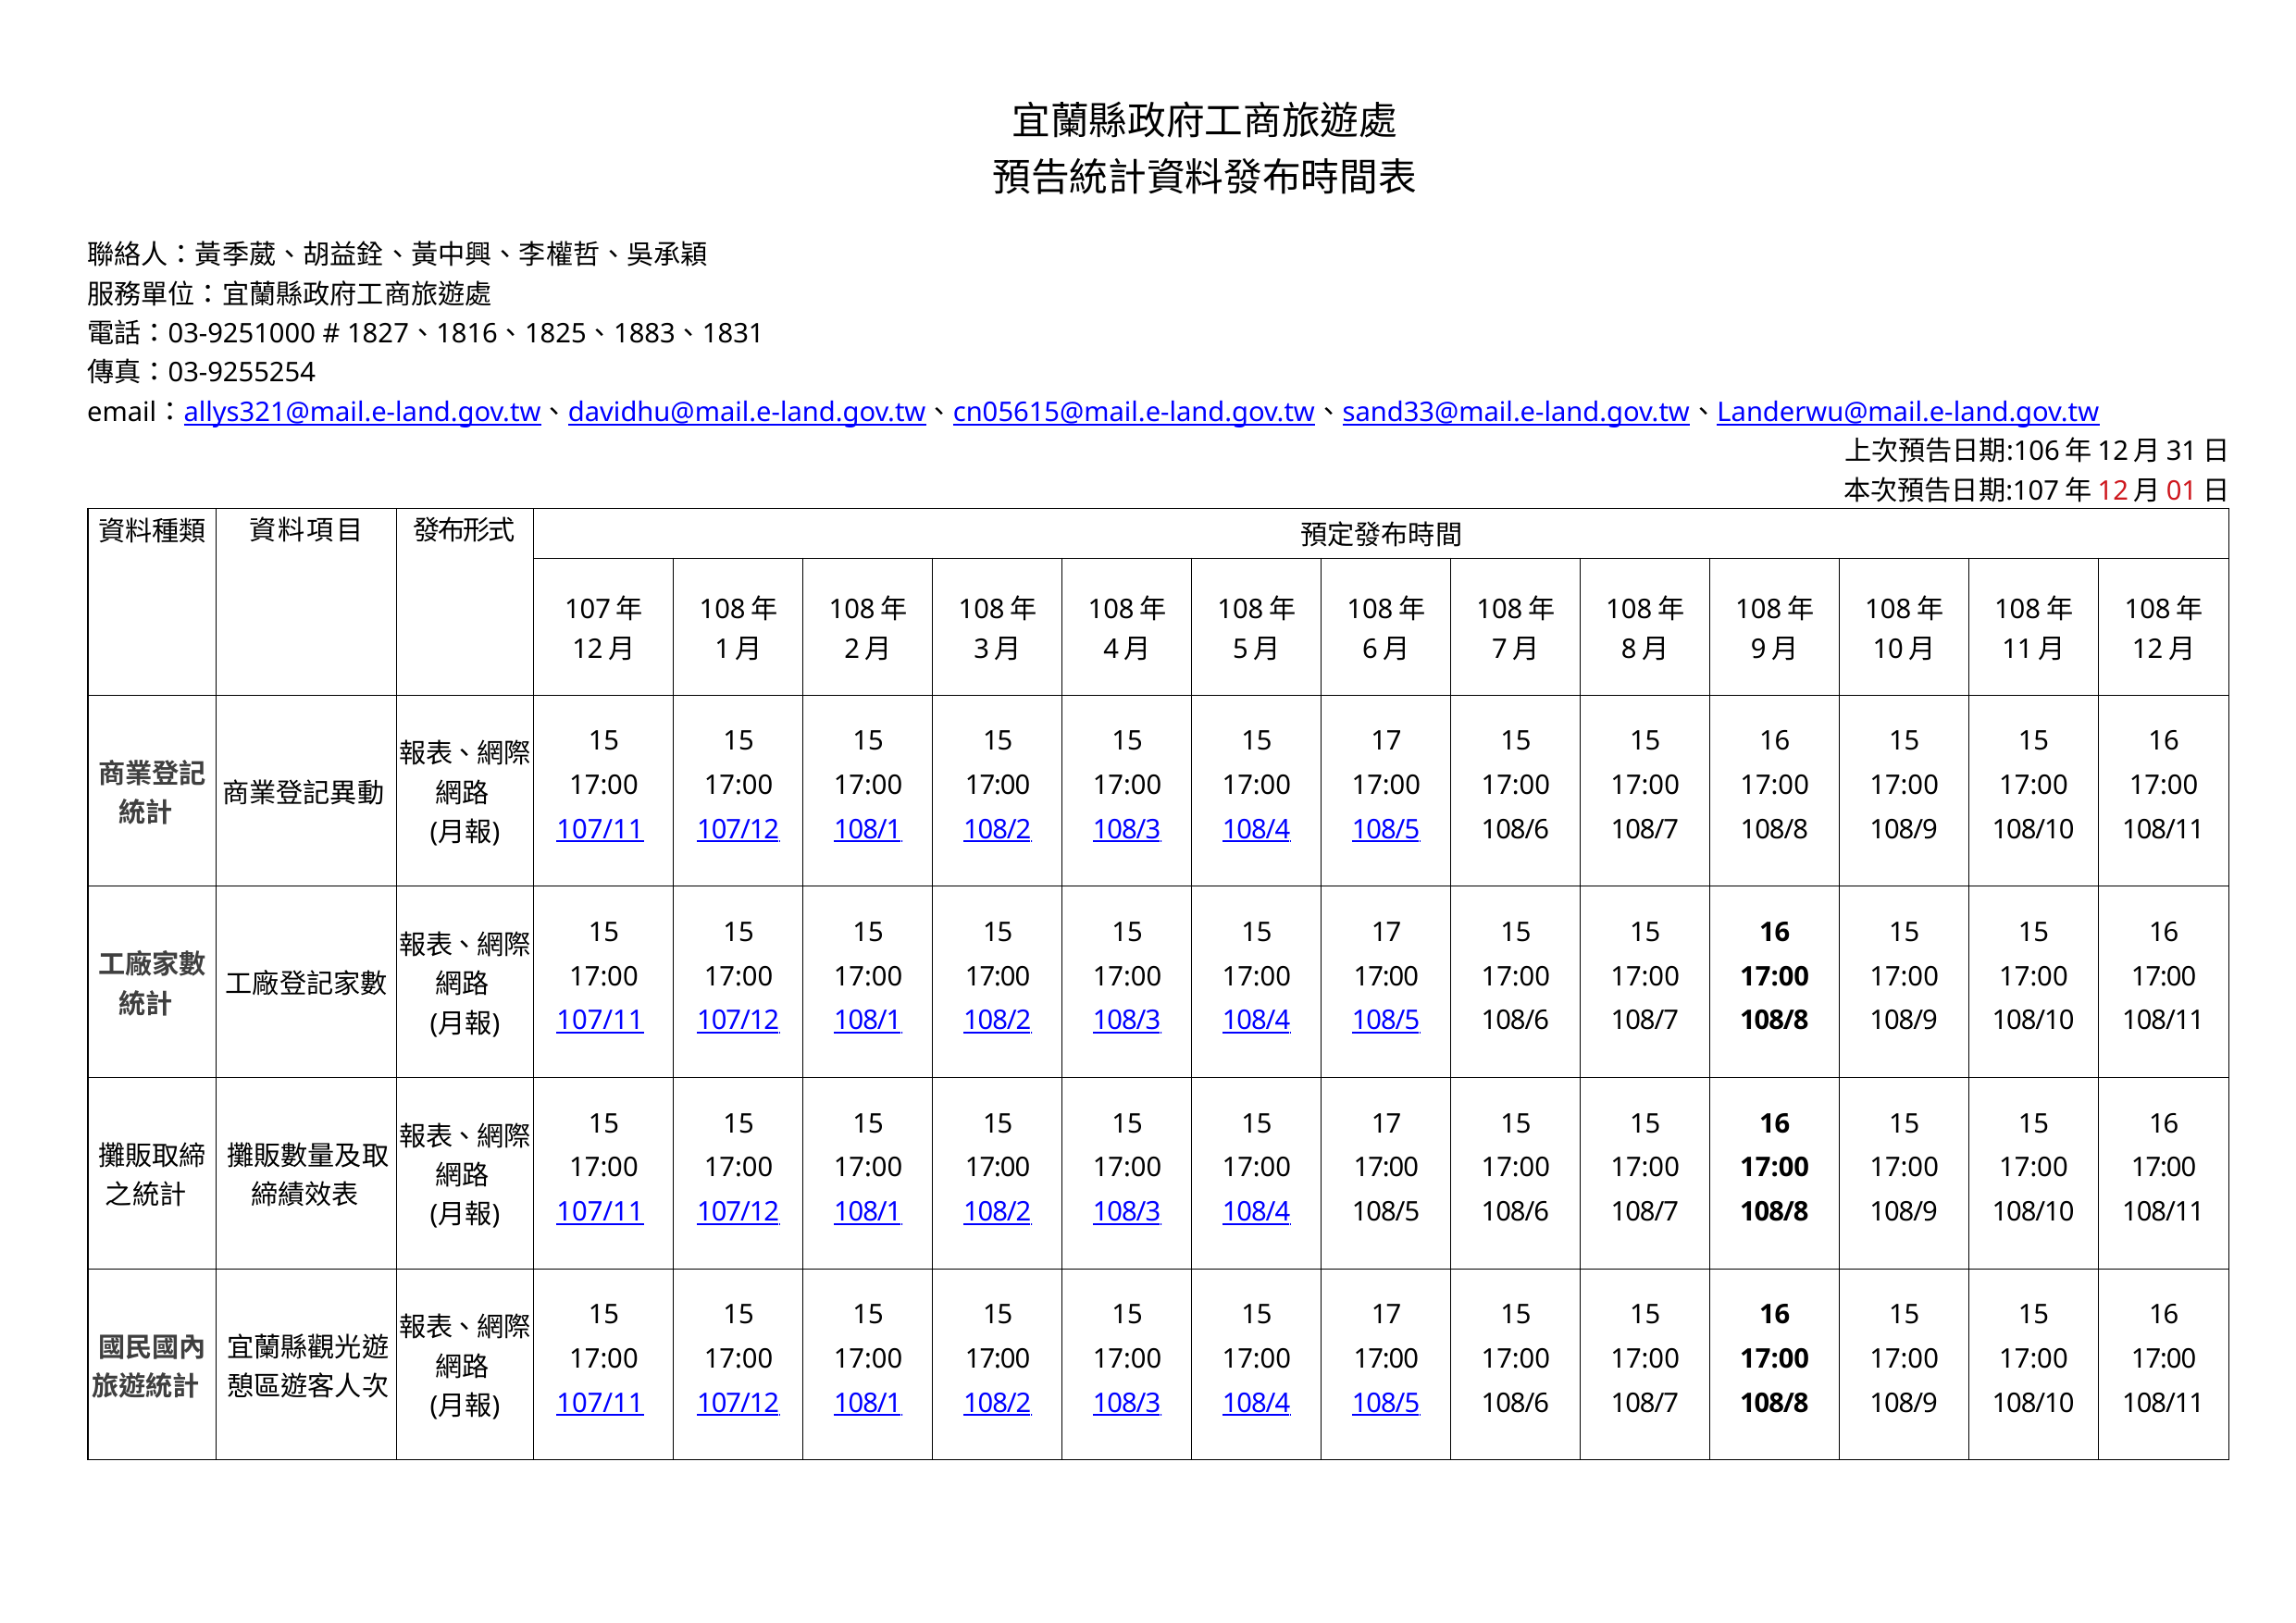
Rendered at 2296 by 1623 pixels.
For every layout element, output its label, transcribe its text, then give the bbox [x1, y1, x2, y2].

table_cell 15 17:00 107/12 [674, 696, 802, 886]
table_cell 報表、網際網路 (月報) [397, 886, 533, 1077]
table_cell 15 17:00 107/12 [674, 1270, 802, 1459]
table_cell 16 17:00 108/11 [2099, 1270, 2228, 1459]
table_cell 15 17:00 108/3 [1062, 696, 1191, 886]
table_cell 15 17:00 108/1 [803, 1270, 932, 1459]
table_cell 報表、網際網路 (月報) [397, 1270, 533, 1459]
table_cell 15 17:00 108/6 [1451, 1078, 1580, 1269]
table_cell 攤販數量及取締績效表 [217, 1078, 396, 1269]
table_header 預定發布時間 [534, 509, 2228, 558]
table_cell 15 17:00 107/12 [674, 1078, 802, 1269]
table_cell 17 17:00 108/5 [1322, 1078, 1450, 1269]
table_cell 15 17:00 108/1 [803, 696, 932, 886]
table_cell 15 17:00 108/4 [1192, 886, 1321, 1077]
table_cell 宜蘭縣觀光遊憩區遊客人次 [217, 1270, 396, 1459]
table_cell 15 17:00 108/9 [1840, 1078, 1968, 1269]
table_cell 攤販取締之統計 [89, 1078, 216, 1269]
text 服務單位：宜蘭縣政府工商旅遊處 電話：03-9251000 # 1827、1816、1825、1883、1831 傳真：03-9255254 [87, 272, 2229, 390]
text 上次預告日期:106年12月31日 本次預告日期:107年 12月01日 [87, 429, 2229, 507]
table_cell 16 17:00 108/11 [2099, 886, 2228, 1077]
table_cell 15 17:00 108/7 [1581, 886, 1709, 1077]
table_cell 15 17:00 108/10 [1969, 1270, 2098, 1459]
table_header 資料項目 [217, 509, 396, 695]
table_cell 17 17:00 108/5 [1322, 696, 1450, 886]
table_cell 16 17:00 108/11 [2099, 1078, 2228, 1269]
table_cell 15 17:00 108/4 [1192, 696, 1321, 886]
table_cell 16 17:00 108/8 [1710, 886, 1839, 1077]
table_cell 15 17:00 108/6 [1451, 1270, 1580, 1459]
table_cell 108年 9月 [1710, 559, 1839, 695]
table_cell 16 17:00 108/8 [1710, 1078, 1839, 1269]
table_cell 15 17:00 108/10 [1969, 696, 2098, 886]
table_cell 108年 4月 [1062, 559, 1191, 695]
table_cell 工廠家數統計 [89, 886, 216, 1077]
table_cell 15 17:00 107/11 [534, 886, 673, 1077]
table_cell 15 17:00 108/9 [1840, 1270, 1968, 1459]
table_cell 15 17:00 107/11 [534, 1270, 673, 1459]
table_cell 108年 10月 [1840, 559, 1968, 695]
table_cell 15 17:00 108/3 [1062, 1270, 1191, 1459]
table_header 發布形式 [397, 509, 533, 695]
table_cell 15 17:00 108/10 [1969, 886, 2098, 1077]
table_cell 15 17:00 107/11 [534, 696, 673, 886]
table_cell 108年 2月 [803, 559, 932, 695]
table_cell 15 17:00 108/3 [1062, 1078, 1191, 1269]
table_cell 15 17:00 108/7 [1581, 1078, 1709, 1269]
table_cell 15 17:00 108/2 [933, 1270, 1061, 1459]
table_cell 16 17:00 108/8 [1710, 696, 1839, 886]
table_cell 108年 1月 [674, 559, 802, 695]
table_cell 15 17:00 108/2 [933, 1078, 1061, 1269]
table_cell 15 17:00 108/9 [1840, 696, 1968, 886]
table_cell 15 17:00 107/11 [534, 1078, 673, 1269]
table_cell 108年 5月 [1192, 559, 1321, 695]
table_cell 15 17:00 108/6 [1451, 696, 1580, 886]
table_cell 108年 6月 [1322, 559, 1450, 695]
table_cell 報表、網際網路 (月報) [397, 1078, 533, 1269]
table_cell 15 17:00 107/12 [674, 886, 802, 1077]
table_cell 15 17:00 108/10 [1969, 1078, 2098, 1269]
table_cell 16 17:00 108/8 [1710, 1270, 1839, 1459]
table_cell 17 17:00 108/5 [1322, 1270, 1450, 1459]
table_cell 108年 11月 [1969, 559, 2098, 695]
text 預告統計資料發布時間表 [87, 146, 2229, 202]
table_cell 15 17:00 108/9 [1840, 886, 1968, 1077]
table_cell 108年 7月 [1451, 559, 1580, 695]
table_cell 108年 12月 [2099, 559, 2228, 695]
table_cell 15 17:00 108/6 [1451, 886, 1580, 1077]
table_cell 108年 3月 [933, 559, 1061, 695]
table_cell 108年 8月 [1581, 559, 1709, 695]
table_cell 17 17:00 108/5 [1322, 886, 1450, 1077]
table_cell 商業登記統計 [89, 696, 216, 886]
text email：allys321@mail.e-land.gov.tw、davidhu@mail.e-land.gov.tw、cn05615@mail.e-land.gov.tw、sand33@mail.e-land.gov.tw、Landerwu@mail.e-land.gov.tw [87, 390, 2229, 429]
table_cell 15 17:00 108/7 [1581, 696, 1709, 886]
text 聯絡人：黃季葳、胡益銓、黃中興、李權哲、吳承穎 [87, 233, 2229, 272]
table_cell 15 17:00 108/2 [933, 696, 1061, 886]
table_cell 工廠登記家數 [217, 886, 396, 1077]
table_cell 107年 12月 [534, 559, 673, 695]
table_cell 16 17:00 108/11 [2099, 696, 2228, 886]
table_cell 國民國內旅遊統計 [89, 1270, 216, 1459]
table_cell 商業登記異動 [217, 696, 396, 886]
table_cell 15 17:00 108/1 [803, 886, 932, 1077]
table_cell 15 17:00 108/3 [1062, 886, 1191, 1077]
table_cell 15 17:00 108/4 [1192, 1078, 1321, 1269]
table_header 資料種類 [89, 509, 216, 695]
table_cell 15 17:00 108/1 [803, 1078, 932, 1269]
table_cell 報表、網際網路 (月報) [397, 696, 533, 886]
table_cell 15 17:00 108/7 [1581, 1270, 1709, 1459]
table_cell 15 17:00 108/4 [1192, 1270, 1321, 1459]
table_cell 15 17:00 108/2 [933, 886, 1061, 1077]
text 宜蘭縣政府工商旅遊處 [87, 90, 2229, 146]
